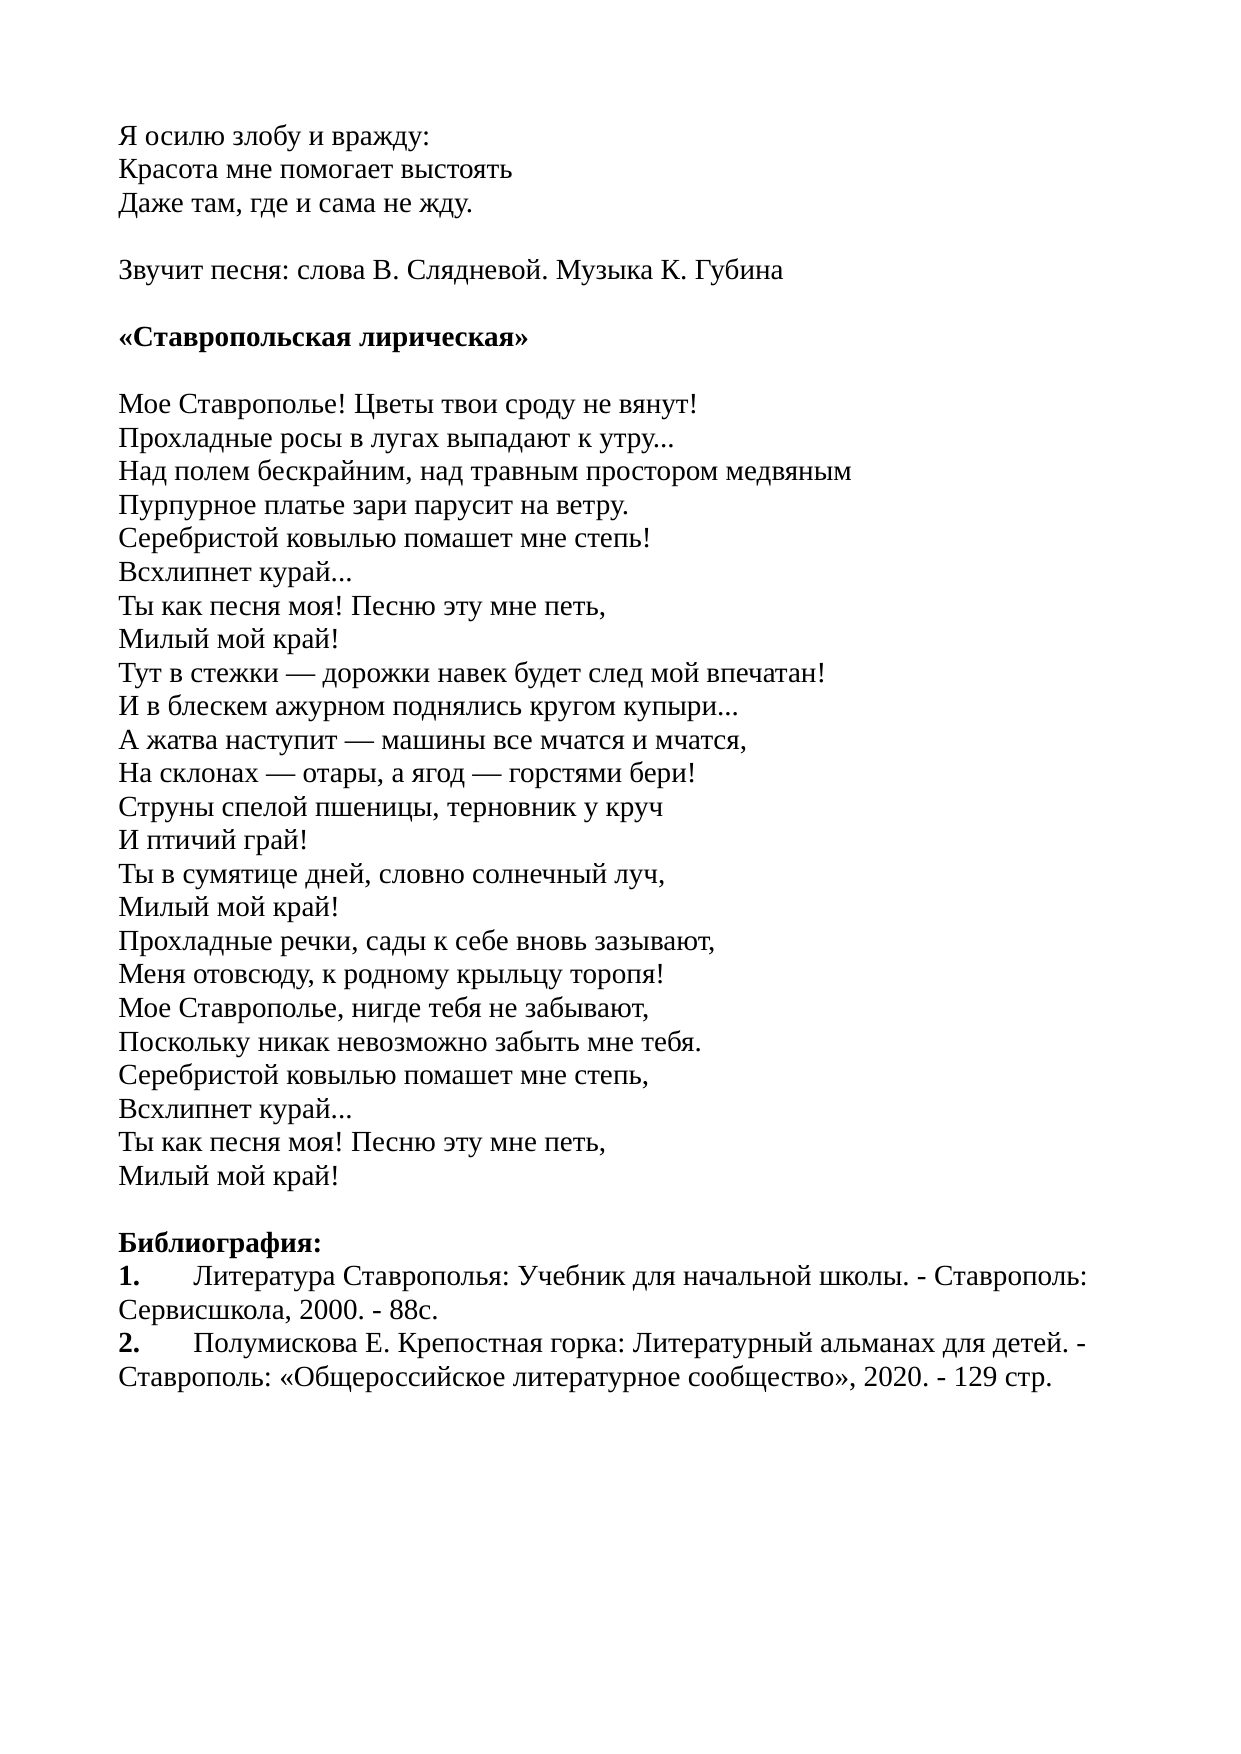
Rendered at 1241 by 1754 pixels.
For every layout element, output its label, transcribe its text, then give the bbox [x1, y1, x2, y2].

text Тут в стежки — дорожки навек будет след мой впечатан! [118, 655, 1122, 688]
text Ты как песня моя! Песню эту мне петь, [118, 1124, 1122, 1158]
text Я осилю злобу и вражду: [118, 118, 1122, 152]
text Прохладные росы в лугах выпадают к утру... [118, 420, 1122, 453]
text «Ставропольская лирическая» [118, 319, 1122, 353]
text Библиография: [118, 1225, 1122, 1258]
text И птичий грай! [118, 822, 1122, 856]
text Милый мой край! [118, 621, 1122, 655]
text Прохладные речки, сады к себе вновь зазывают, [118, 923, 1122, 957]
text Ты в сумятице дней, словно солнечный луч, [118, 856, 1122, 889]
text Красота мне помогает выстоять [118, 152, 1122, 185]
text Мое Ставрополье, нигде тебя не забывают, [118, 990, 1122, 1024]
list Полумискова Е. Крепостная горка: Литературный альманах для детей. - Ставрополь: «Общероссийское литературное сообщество», 2020. - 129 стр. [118, 1326, 1122, 1393]
text Струны спелой пшеницы, терновник у круч [118, 789, 1122, 822]
text И в блескем ажурном поднялись кругом купыри... [118, 688, 1122, 722]
text Всхлипнет курай... [118, 1091, 1122, 1124]
text Пурпурное платье зари парусит на ветру. [118, 487, 1122, 521]
list Литература Ставрополья: Учебник для начальной школы. - Ставрополь: Сервисшкола, 2000. - 88с. [118, 1258, 1122, 1326]
text Звучит песня: слова В. Слядневой. Музыка К. Губина [118, 252, 1122, 286]
text Меня отовсюду, к родному крыльцу торопя! [118, 957, 1122, 990]
text Над полем бескрайним, над травным простором медвяным [118, 453, 1122, 487]
text А жатва наступит — машины все мчатся и мчатся, [118, 722, 1122, 755]
text Серебристой ковылью помашет мне степь, [118, 1057, 1122, 1091]
text Даже там, где и сама не жду. [118, 185, 1122, 219]
text Милый мой край! [118, 1158, 1122, 1191]
text Ты как песня моя! Песню эту мне петь, [118, 588, 1122, 621]
text На склонах — отары, а ягод — горстями бери! [118, 755, 1122, 789]
text Поскольку никак невозможно забыть мне тебя. [118, 1024, 1122, 1057]
text Всхлипнет курай... [118, 554, 1122, 588]
text Мое Ставрополье! Цветы твои сроду не вянут! [118, 386, 1122, 420]
text Милый мой край! [118, 889, 1122, 923]
text Серебристой ковылью помашет мне степь! [118, 521, 1122, 554]
